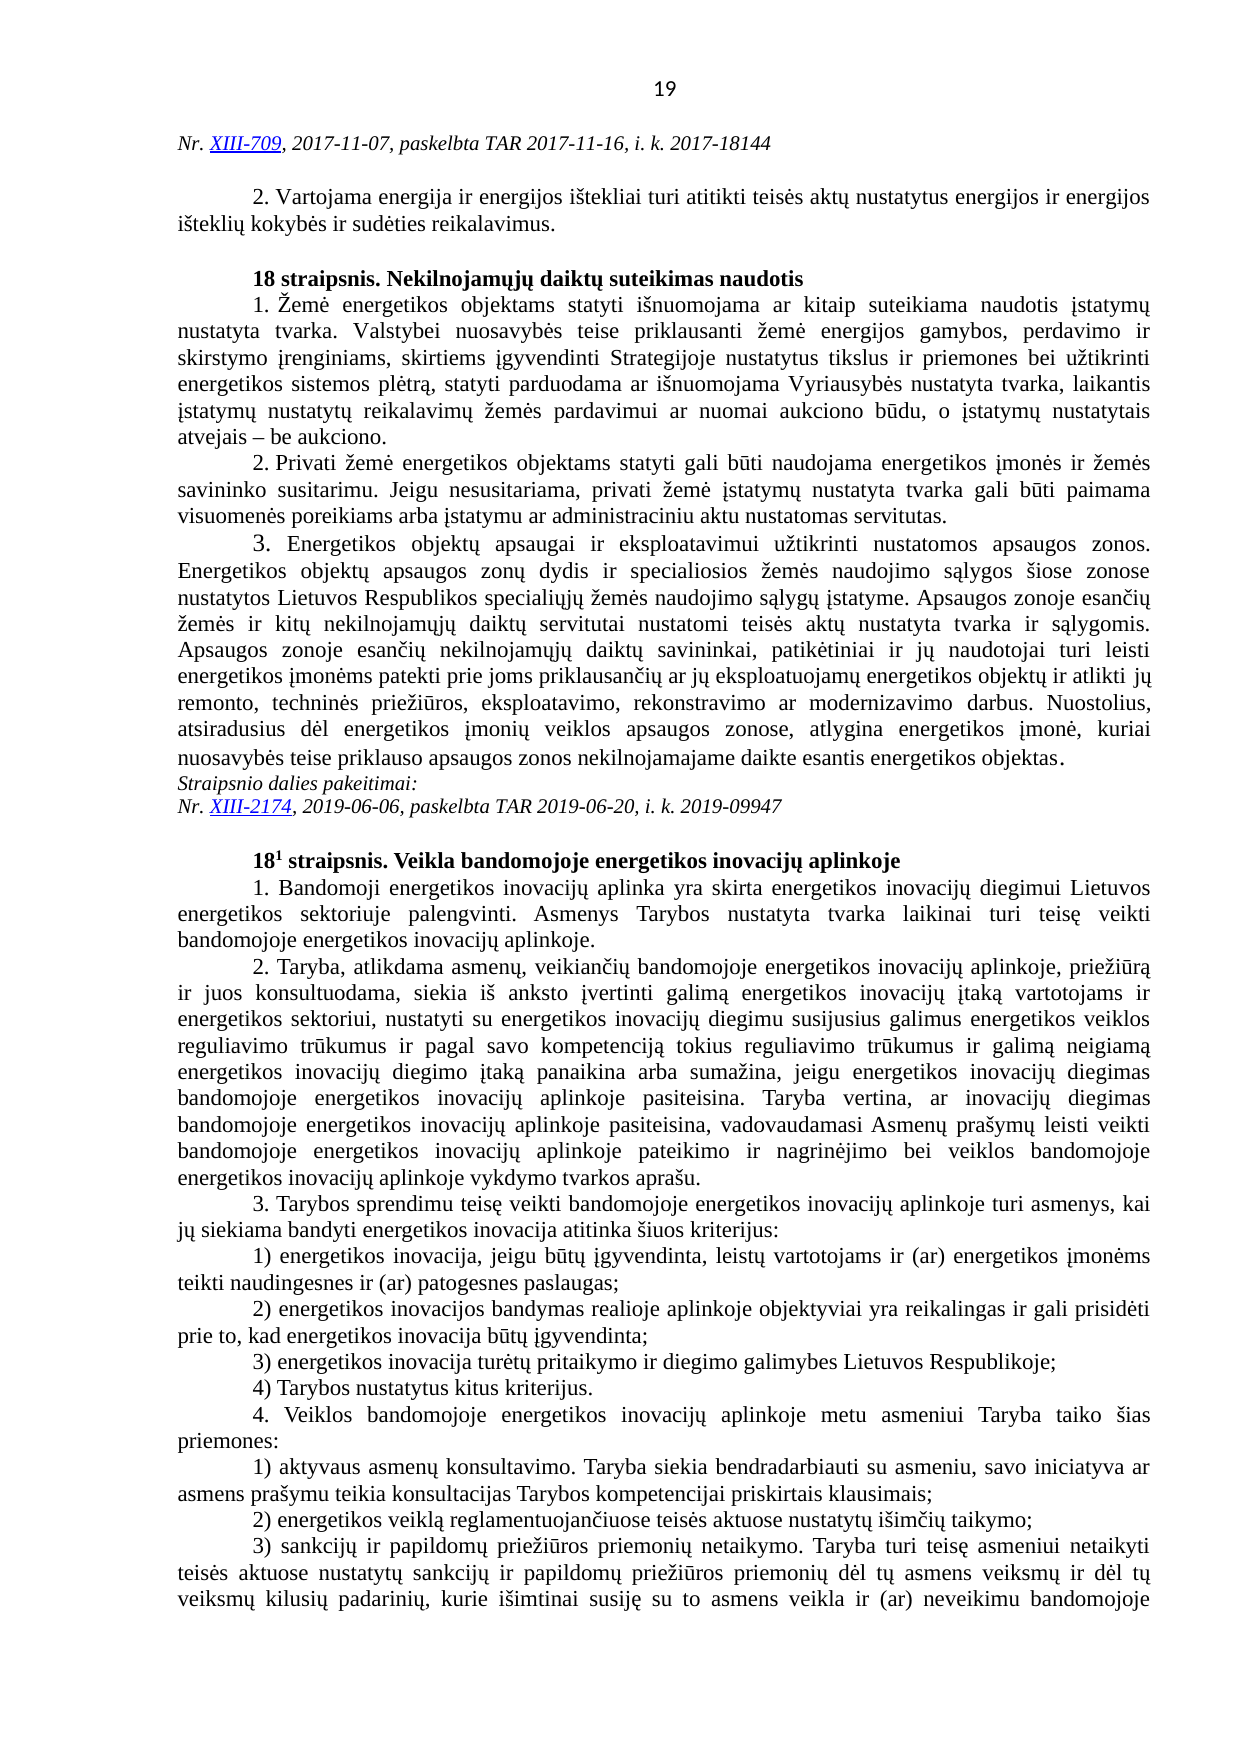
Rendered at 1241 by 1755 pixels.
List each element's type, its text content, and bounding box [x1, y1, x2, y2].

text Nr. XIII-709, 2017-11-07, paskelbta TAR 2017-11-16, i. k. 2017-18144 [177, 131, 1152, 155]
text 1. Bandomoji energetikos inovacijų aplinka yra skirta energetikos inovacijų diegimui Lietuvos energetikos sektoriuje palengvinti. Asmenys Tarybos nustatyta tvarka laikinai turi teisę veikti bandomojoje energetikos inovacijų aplinkoje. [177, 874, 1152, 953]
text 1. Žemė energetikos objektams statyti išnuomojama ar kitaip suteikiama naudotis įstatymų nustatyta tvarka. Valstybei nuosavybės teise priklausanti žemė energijos gamybos, perdavimo ir skirstymo įrenginiams, skirtiems įgyvendinti Strategijoje nustatytus tikslus ir priemones bei užtikrinti energetikos sistemos plėtrą, statyti parduodama ar išnuomojama Vyriausybės nustatyta tvarka, laikantis įstatymų nustatytų reikalavimų žemės pardavimui ar nuomai aukciono būdu, o įstatymų nustatytais atvejais – be aukciono. [177, 291, 1152, 449]
text 2) energetikos veiklą reglamentuojančiuose teisės aktuose nustatytų išimčių taikymo; [177, 1506, 1152, 1532]
text 4. Veiklos bandomojoje energetikos inovacijų aplinkoje metu asmeniui Taryba taiko šias priemones: [177, 1401, 1152, 1453]
text 1) aktyvaus asmenų konsultavimo. Taryba siekia bendradarbiauti su asmeniu, savo iniciatyva ar asmens prašymu teikia konsultacijas Tarybos kompetencijai priskirtais klausimais; [177, 1453, 1152, 1506]
text 2. Taryba, atlikdama asmenų, veikiančių bandomojoje energetikos inovacijų aplinkoje, priežiūrą ir juos konsultuodama, siekia iš anksto įvertinti galimą energetikos inovacijų įtaką vartotojams ir energetikos sektoriui, nustatyti su energetikos inovacijų diegimu susijusius galimus energetikos veiklos reguliavimo trūkumus ir pagal savo kompetenciją tokius reguliavimo trūkumus ir galimą neigiamą energetikos inovacijų diegimo įtaką panaikina arba sumažina, jeigu energetikos inovacijų diegimas bandomojoje energetikos inovacijų aplinkoje pasiteisina. Taryba vertina, ar inovacijų diegimas bandomojoje energetikos inovacijų aplinkoje pasiteisina, vadovaudamasi Asmenų prašymų leisti veikti bandomojoje energetikos inovacijų aplinkoje pateikimo ir nagrinėjimo bei veiklos bandomojoje energetikos inovacijų aplinkoje vykdymo tvarkos aprašu. [177, 953, 1152, 1190]
text 3. Energetikos objektų apsaugai ir eksploatavimui užtikrinti nustatomos apsaugos zonos. Energetikos objektų apsaugos zonų dydis ir specialiosios žemės naudojimo sąlygos šiose zonose nustatytos Lietuvos Respublikos specialiųjų žemės naudojimo sąlygų įstatyme. Apsaugos zonoje esančių žemės ir kitų nekilnojamųjų daiktų servitutai nustatomi teisės aktų nustatyta tvarka ir sąlygomis. Apsaugos zonoje esančių nekilnojamųjų daiktų savininkai, patikėtiniai ir jų naudotojai turi leisti energetikos įmonėms patekti prie joms priklausančių ar jų eksploatuojamų energetikos objektų ir atlikti jų remonto, techninės priežiūros, eksploatavimo, rekonstravimo ar modernizavimo darbus. Nuostolius, atsiradusius dėl energetikos įmonių veiklos apsaugos zonose, atlygina energetikos įmonė, kuriai nuosavybės teise priklauso apsaugos zonos nekilnojamajame daikte esantis energetikos objektas. [177, 528, 1152, 770]
text 4) Tarybos nustatytus kitus kriterijus. [177, 1374, 1152, 1401]
text Straipsnio dalies pakeitimai: [177, 770, 1152, 794]
text 3. Tarybos sprendimu teisę veikti bandomojoje energetikos inovacijų aplinkoje turi asmenys, kai jų siekiama bandyti energetikos inovacija atitinka šiuos kriterijus: [177, 1190, 1152, 1243]
text 2) energetikos inovacijos bandymas realioje aplinkoje objektyviai yra reikalingas ir gali prisidėti prie to, kad energetikos inovacija būtų įgyvendinta; [177, 1295, 1152, 1348]
text Nr. XIII-2174, 2019-06-06, paskelbta TAR 2019-06-20, i. k. 2019-09947 [177, 794, 1152, 818]
text 18 straipsnis. Nekilnojamųjų daiktų suteikimas naudotis [177, 265, 1152, 291]
text 3) sankcijų ir papildomų priežiūros priemonių netaikymo. Taryba turi teisę asmeniui netaikyti teisės aktuose nustatytų sankcijų ir papildomų priežiūros priemonių dėl tų asmens veiksmų ir dėl tų veiksmų kilusių padarinių, kurie išimtinai susiję su to asmens veikla ir (ar) neveikimu bandomojoje [177, 1532, 1152, 1612]
text 3) energetikos inovacija turėtų pritaikymo ir diegimo galimybes Lietuvos Respublikoje; [177, 1348, 1152, 1374]
text 181 straipsnis. Veikla bandomojoje energetikos inovacijų aplinkoje [177, 847, 1152, 874]
text 2. Vartojama energija ir energijos ištekliai turi atitikti teisės aktų nustatytus energijos ir energijos išteklių kokybės ir sudėties reikalavimus. [177, 183, 1152, 236]
text 2. Privati žemė energetikos objektams statyti gali būti naudojama energetikos įmonės ir žemės savininko susitarimu. Jeigu nesusitariama, privati žemė įstatymų nustatyta tvarka gali būti paimama visuomenės poreikiams arba įstatymu ar administraciniu aktu nustatomas servitutas. [177, 449, 1152, 528]
text 1) energetikos inovacija, jeigu būtų įgyvendinta, leistų vartotojams ir (ar) energetikos įmonėms teikti naudingesnes ir (ar) patogesnes paslaugas; [177, 1243, 1152, 1295]
